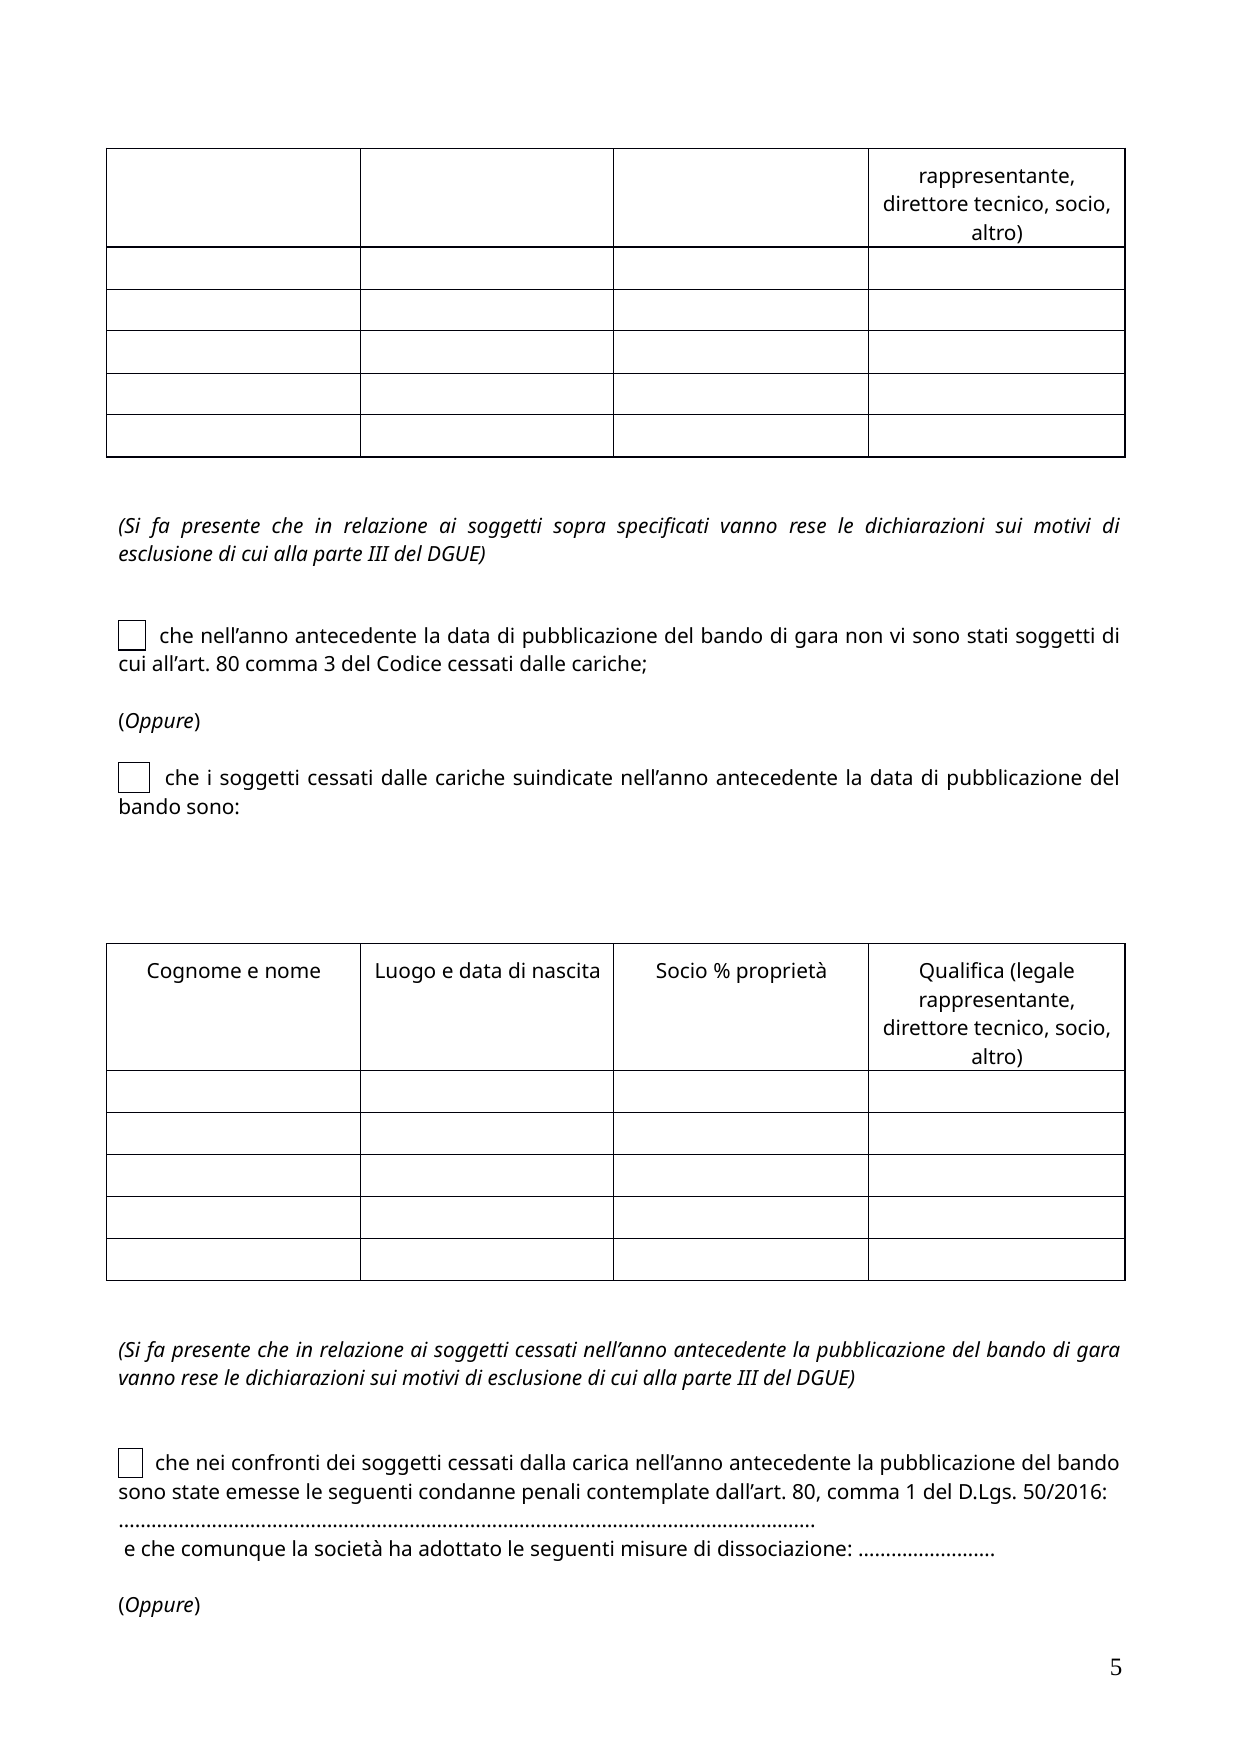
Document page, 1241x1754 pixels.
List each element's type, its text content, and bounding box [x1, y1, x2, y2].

table_cell [614, 248, 868, 288]
table_cell [107, 248, 360, 288]
table_cell [614, 1239, 868, 1280]
table_cell [107, 1239, 360, 1280]
table_header [361, 149, 613, 246]
table_cell [361, 1113, 613, 1154]
table_cell [869, 1197, 1124, 1238]
table_header Cognome e nome [107, 944, 360, 1070]
table_cell [107, 374, 360, 414]
table_cell [614, 290, 868, 330]
table_header Socio % proprietà [614, 944, 868, 1070]
table_cell [107, 1071, 360, 1112]
table_header [614, 149, 868, 246]
table_cell [107, 1113, 360, 1154]
table_header [107, 149, 360, 246]
table_cell [614, 331, 868, 372]
text ………………………………………………………………………………………………………………. [118, 1505, 1122, 1534]
table_cell [107, 1197, 360, 1238]
table_header Qualifica (legale rappresentante, direttore tecnico, socio, altro) [869, 944, 1124, 1070]
table_cell [869, 290, 1124, 330]
table_cell [361, 374, 613, 414]
table_cell [107, 331, 360, 372]
table_cell [361, 331, 613, 372]
text (Oppure) [118, 1591, 1122, 1619]
text che nell’anno antecedente la data di pubblicazione del bando di gara non vi sono stati soggetti di cui all’art. 80 comma 3 del Codice cessati dalle cariche; [118, 621, 1122, 678]
table_cell [614, 1197, 868, 1238]
text che nei confronti dei soggetti cessati dalla carica nell’anno antecedente la pubblicazione del bando sono state emesse le seguenti condanne penali contemplate dall’art. 80, comma 1 del D.Lgs. 50/2016: [118, 1448, 1122, 1505]
table_cell [869, 374, 1124, 414]
table_cell [361, 248, 613, 288]
table_cell [361, 1197, 613, 1238]
table_cell [869, 331, 1124, 372]
table_cell [614, 1071, 868, 1112]
text che i soggetti cessati dalle cariche suindicate nell’anno antecedente la data di pubblicazione del bando sono: [118, 763, 1122, 820]
table_cell [107, 290, 360, 330]
text (Si fa presente che in relazione ai soggetti cessati nell’anno antecedente la pubblicazione del bando di gara vanno rese le dichiarazioni sui motivi di esclusione di cui alla parte III del DGUE) [118, 1335, 1122, 1392]
table_cell [614, 374, 868, 414]
table_header Luogo e data di nascita [361, 944, 613, 1070]
table_cell [361, 1155, 613, 1196]
table_cell [107, 1155, 360, 1196]
table_cell [869, 1239, 1124, 1280]
table_cell [361, 415, 613, 456]
table_cell [614, 1155, 868, 1196]
table_cell [361, 1239, 613, 1280]
table_cell [107, 415, 360, 456]
table_cell [361, 1071, 613, 1112]
table_cell [869, 1071, 1124, 1112]
table_cell [869, 1113, 1124, 1154]
table_cell [614, 415, 868, 456]
table_cell [361, 290, 613, 330]
text (Oppure) [118, 706, 1122, 735]
table_cell [614, 1113, 868, 1154]
text e che comunque la società ha adottato le seguenti misure di dissociazione: ……………………. [118, 1534, 1122, 1562]
text (Si fa presente che in relazione ai soggetti sopra specificati vanno rese le dichiarazioni sui motivi di esclusione di cui alla parte III del DGUE) [118, 511, 1122, 568]
table_cell [869, 248, 1124, 288]
table_header rappresentante, direttore tecnico, socio, altro) [869, 149, 1124, 246]
table_cell [869, 415, 1124, 456]
table_cell [869, 1155, 1124, 1196]
